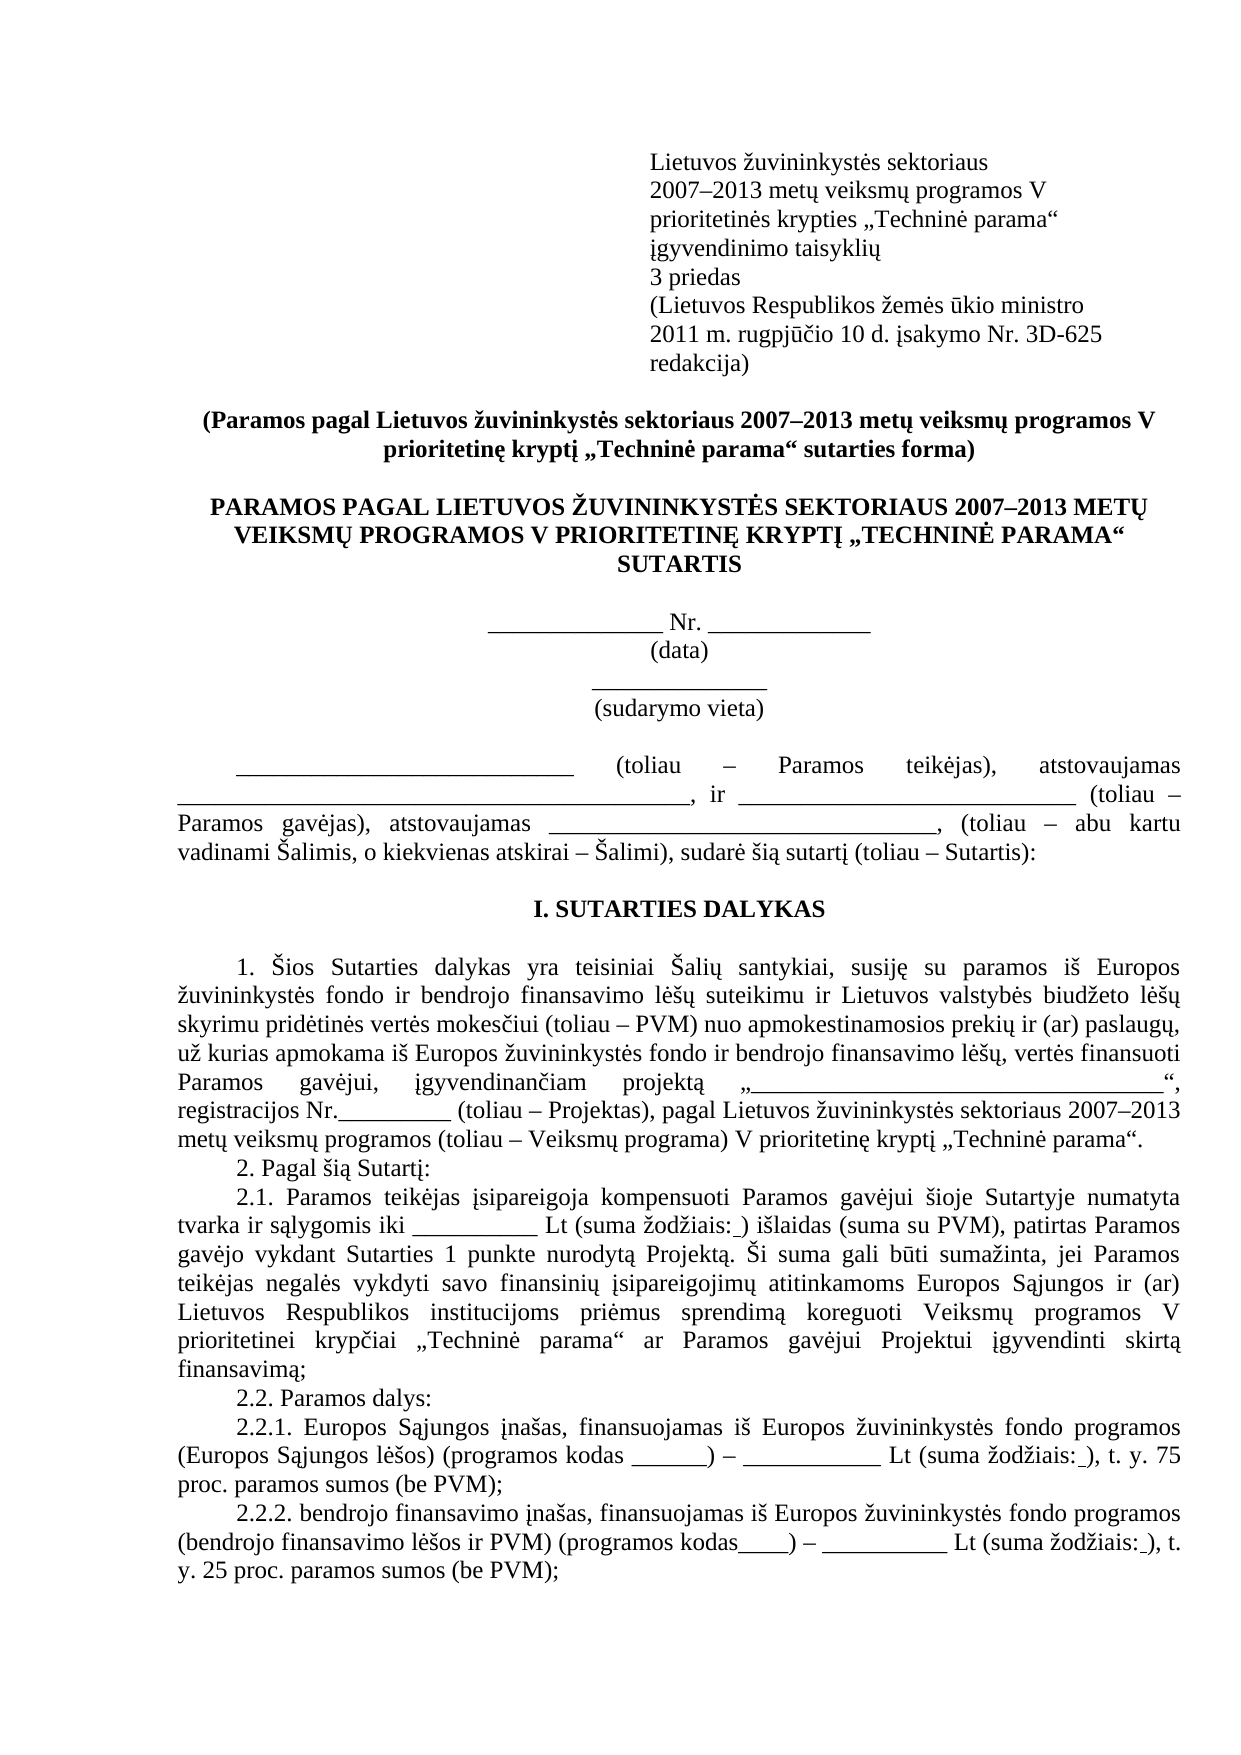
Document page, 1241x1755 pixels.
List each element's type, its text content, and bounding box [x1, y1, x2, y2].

text 1. Šios Sutarties dalykas yra teisiniai Šalių santykiai, susiję su paramos iš Europos žuvininkystės fondo ir bendrojo finansavimo lėšų suteikimu ir Lietuvos valstybės biudžeto lėšų skyrimu pridėtinės vertės mokesčiui (toliau – PVM) nuo apmokestinamosios prekių ir (ar) paslaugų, už kurias apmokama iš Europos žuvininkystės fondo ir bendrojo finansavimo lėšų, vertės finansuoti Paramos gavėjui, įgyvendinančiam projektą „_________________________________“, registracijos Nr._________ (toliau – Projektas), pagal Lietuvos žuvininkystės sektoriaus 2007–2013 metų veiksmų programos (toliau – Veiksmų programa) V prioritetinę kryptį „Techninė parama“. [177, 952, 1181, 1153]
text 2.2.2. bendrojo finansavimo įnašas, finansuojamas iš Europos žuvininkystės fondo programos (bendrojo finansavimo lėšos ir PVM) (programos kodas____) – __________ Lt (suma žodžiais: ), t. y. 25 proc. paramos sumos (be PVM); [177, 1498, 1181, 1584]
text ______________ [177, 664, 1181, 693]
text (data) [177, 636, 1181, 664]
text įgyvendinimo taisyklių [649, 233, 1181, 262]
text I. SUTARTIES DALYKAS [177, 894, 1181, 923]
text PARAMOS PAGAL LIETUVOS ŽUVININKYSTĖS SEKTORIAUS 2007–2013 METŲ VEIKSMŲ PROGRAMOS V PRIORITETINĘ KRYPTĮ „TECHNINĖ PARAMA“ SUTARTIS [177, 492, 1181, 578]
text prioritetinės krypties „Techninė parama“ [649, 204, 1181, 233]
text Lietuvos žuvininkystės sektoriaus [649, 147, 1181, 176]
text ______________ Nr. _____________ [177, 607, 1181, 636]
text 3 priedas [649, 262, 1181, 291]
text 2011 m. rugpjūčio 10 d. įsakymo Nr. 3D-625 [649, 319, 1181, 348]
text (sudarymo vieta) [177, 693, 1181, 722]
text redakcija) [649, 348, 1181, 377]
text 2. Pagal šią Sutartį: [177, 1153, 1181, 1182]
text 2.2.1. Europos Sąjungos įnašas, finansuojamas iš Europos žuvininkystės fondo programos (Europos Sąjungos lėšos) (programos kodas ______) – ___________ Lt (suma žodžiais: ), t. y. 75 proc. paramos sumos (be PVM); [177, 1412, 1181, 1498]
text ___________________________ (toliau – Paramos teikėjas), atstovaujamas _________________________________________, ir ___________________________ (toliau – Paramos gavėjas), atstovaujamas _______________________________, (toliau – abu kartu vadinami Šalimis, o kiekvienas atskirai – Šalimi), sudarė šią sutartį (toliau – Sutartis): [177, 751, 1181, 866]
text (Paramos pagal Lietuvos žuvininkystės sektoriaus 2007–2013 metų veiksmų programos V prioritetinę kryptį „Techninė parama“ sutarties forma) [177, 406, 1181, 463]
text 2.1. Paramos teikėjas įsipareigoja kompensuoti Paramos gavėjui šioje Sutartyje numatyta tvarka ir sąlygomis iki __________ Lt (suma žodžiais: ) išlaidas (suma su PVM), patirtas Paramos gavėjo vykdant Sutarties 1 punkte nurodytą Projektą. Ši suma gali būti sumažinta, jei Paramos teikėjas negalės vykdyti savo finansinių įsipareigojimų atitinkamoms Europos Sąjungos ir (ar) Lietuvos Respublikos institucijoms priėmus sprendimą koreguoti Veiksmų programos V prioritetinei krypčiai „Techninė parama“ ar Paramos gavėjui Projektui įgyvendinti skirtą finansavimą; [177, 1182, 1181, 1383]
text 2.2. Paramos dalys: [177, 1383, 1181, 1412]
text 2007–2013 metų veiksmų programos V [649, 176, 1181, 204]
text (Lietuvos Respublikos žemės ūkio ministro [649, 291, 1181, 319]
